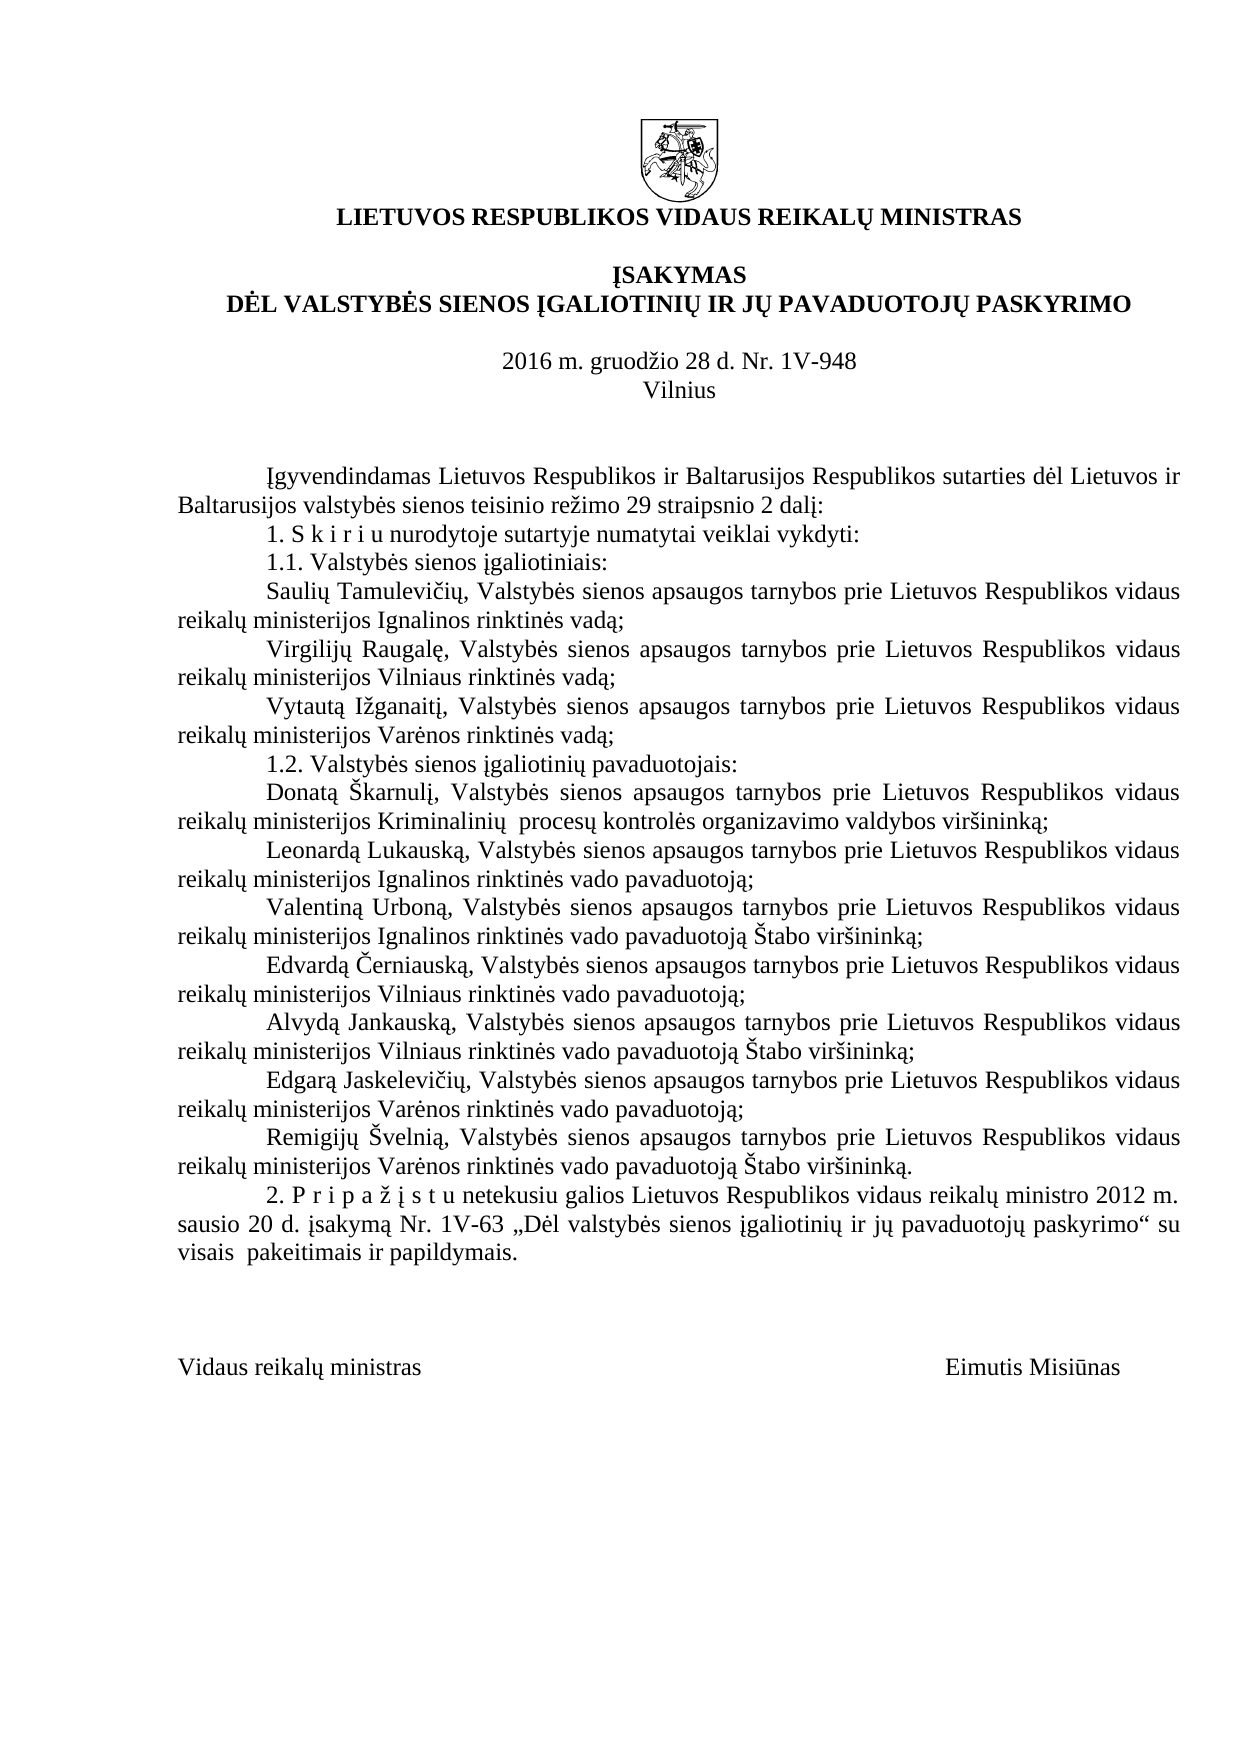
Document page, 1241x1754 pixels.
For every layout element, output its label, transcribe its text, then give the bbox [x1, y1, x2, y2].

text LIETUVOS RESPUBLIKOS VIDAUS REIKALŲ MINISTRAS [177, 202, 1181, 231]
text Įgyvendindamas Lietuvos Respublikos ir Baltarusijos Respublikos sutarties dėl Lietuvos ir Baltarusijos valstybės sienos teisinio režimo 29 straipsnio 2 dalį: [177, 461, 1181, 519]
text Leonardą Lukauską, Valstybės sienos apsaugos tarnybos prie Lietuvos Respublikos vidaus reikalų ministerijos Ignalinos rinktinės vado pavaduotoją; [177, 835, 1181, 892]
text Vidaus reikalų ministras Eimutis Misiūnas [177, 1352, 1181, 1381]
text Edvardą Černiauską, Valstybės sienos apsaugos tarnybos prie Lietuvos Respublikos vidaus reikalų ministerijos Vilniaus rinktinės vado pavaduotoją; [177, 950, 1181, 1007]
text 2. P r i p a ž į s t u netekusiu galios Lietuvos Respublikos vidaus reikalų ministro 2012 m. sausio 20 d. įsakymą Nr. 1V-63 „Dėl valstybės sienos įgaliotinių ir jų pavaduotojų paskyrimo“ su visais pakeitimais ir papildymais. [177, 1180, 1181, 1266]
text 1.1. Valstybės sienos įgaliotiniais: [177, 547, 1181, 576]
text Virgilijų Raugalę, Valstybės sienos apsaugos tarnybos prie Lietuvos Respublikos vidaus reikalų ministerijos Vilniaus rinktinės vadą; [177, 634, 1181, 691]
text Edgarą Jaskelevičių, Valstybės sienos apsaugos tarnybos prie Lietuvos Respublikos vidaus reikalų ministerijos Varėnos rinktinės vado pavaduotoją; [177, 1065, 1181, 1122]
text 1. S k i r i u nurodytoje sutartyje numatytai veiklai vykdyti: [177, 519, 1181, 547]
text 2016 m. gruodžio 28 d. Nr. 1V-948 [177, 346, 1181, 375]
text DĖL VALSTYBĖS SIENOS ĮGALIOTINIŲ IR JŲ PAVADUOTOJŲ PASKYRIMO [177, 289, 1181, 317]
text Vytautą Ižganaitį, Valstybės sienos apsaugos tarnybos prie Lietuvos Respublikos vidaus reikalų ministerijos Varėnos rinktinės vadą; [177, 691, 1181, 749]
text Donatą Škarnulį, Valstybės sienos apsaugos tarnybos prie Lietuvos Respublikos vidaus reikalų ministerijos Kriminalinių procesų kontrolės organizavimo valdybos viršininką; [177, 777, 1181, 835]
text 1.2. Valstybės sienos įgaliotinių pavaduotojais: [177, 749, 1181, 777]
text Valentiną Urboną, Valstybės sienos apsaugos tarnybos prie Lietuvos Respublikos vidaus reikalų ministerijos Ignalinos rinktinės vado pavaduotoją Štabo viršininką; [177, 892, 1181, 950]
text Saulių Tamulevičių, Valstybės sienos apsaugos tarnybos prie Lietuvos Respublikos vidaus reikalų ministerijos Ignalinos rinktinės vadą; [177, 576, 1181, 634]
text Alvydą Jankauską, Valstybės sienos apsaugos tarnybos prie Lietuvos Respublikos vidaus reikalų ministerijos Vilniaus rinktinės vado pavaduotoją Štabo viršininką; [177, 1007, 1181, 1065]
text Vilnius [177, 375, 1181, 404]
text ĮSAKYMAS [177, 260, 1181, 289]
text Remigijų Švelnią, Valstybės sienos apsaugos tarnybos prie Lietuvos Respublikos vidaus reikalų ministerijos Varėnos rinktinės vado pavaduotoją Štabo viršininką. [177, 1122, 1181, 1180]
